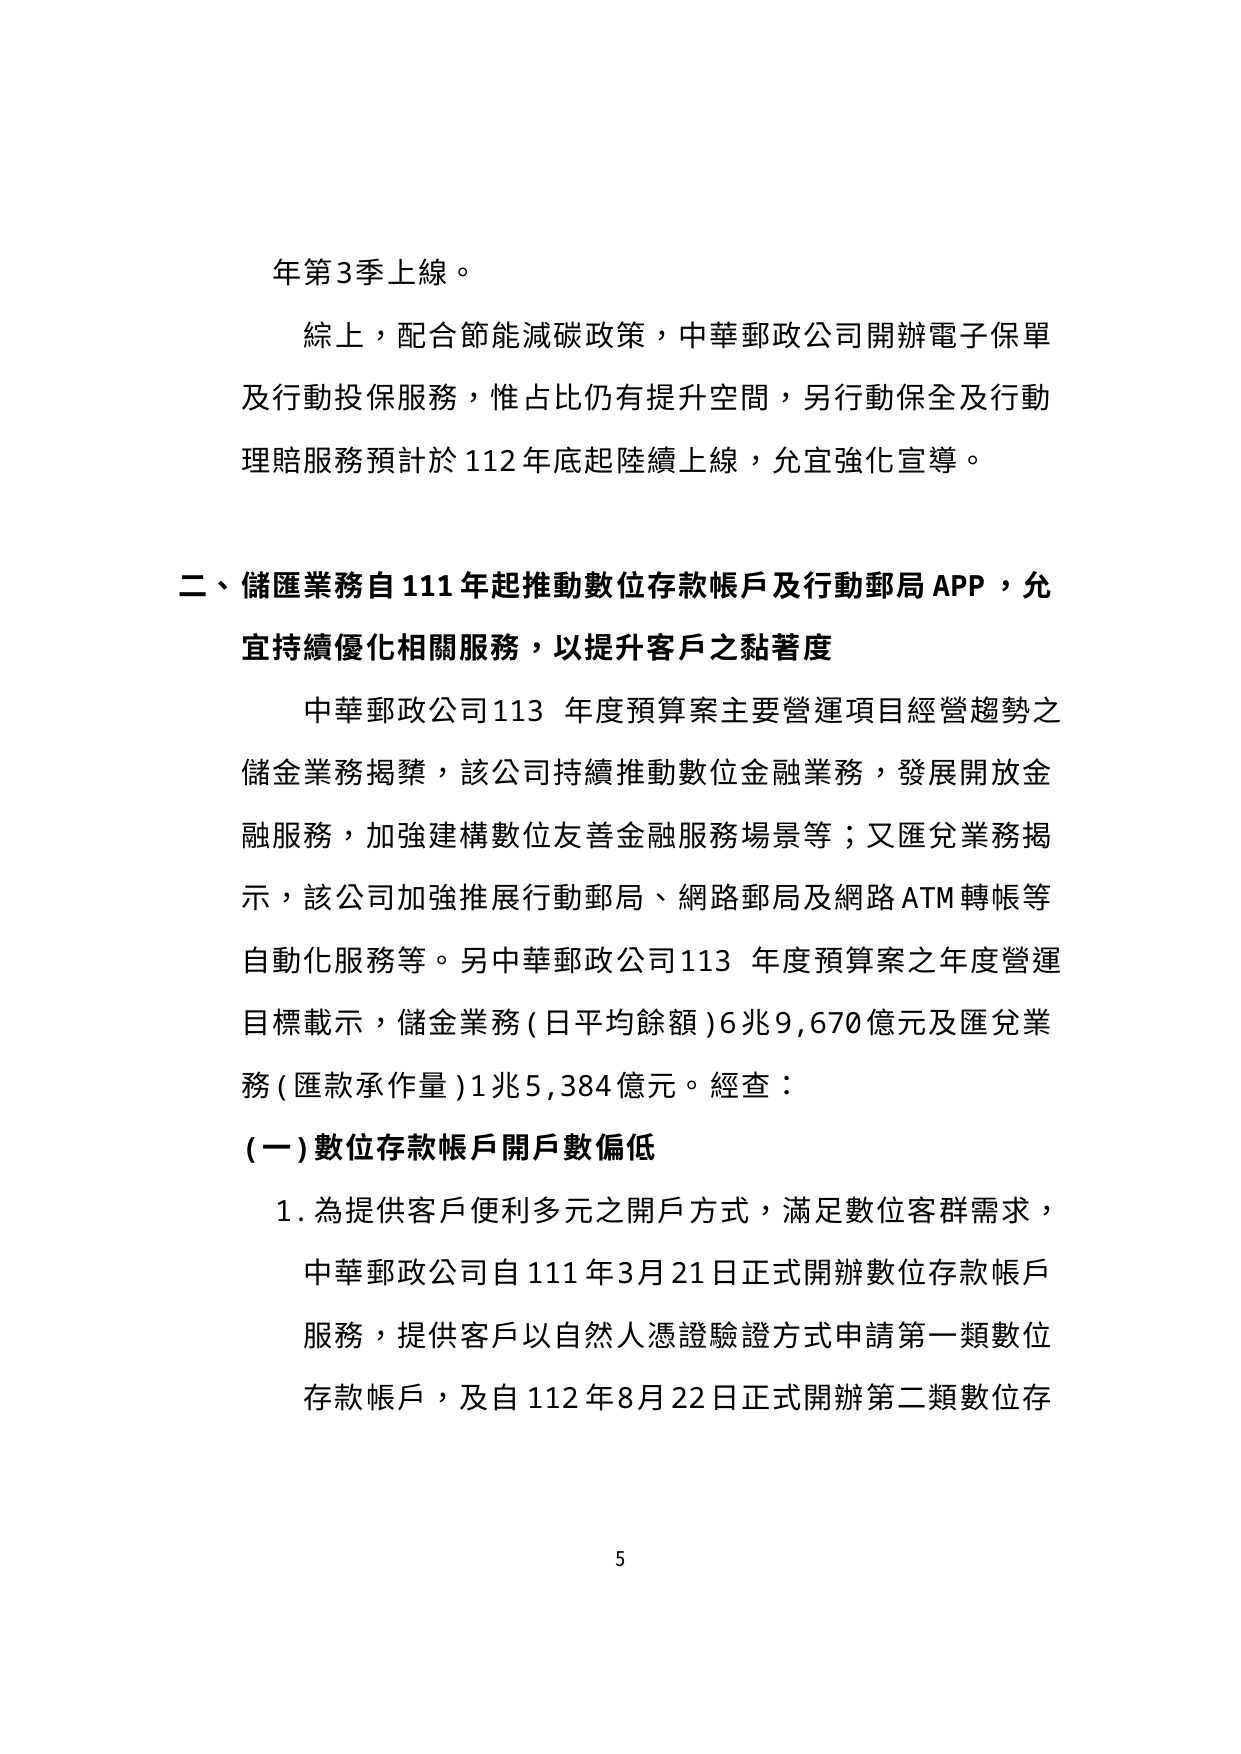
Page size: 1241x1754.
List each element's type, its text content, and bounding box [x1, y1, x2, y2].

text (一)數位存款帳戶開戶數偏低 [236, 1104, 1063, 1167]
text 依109年5月修正之保險業經營行動服務自律規範第2條規定，所稱行動服務包含行動投保服務、行動保全服務、行動理賠服務及行動房貸服務，然迄112年8月底，中華郵政公司尚未開辦行動保全、行動理賠及行動房貸服務。洽據中華郵政公司表示因應營業窗口來客率下降及強化業務員戰力，行動投保ipad除提供投保服務外，擬新增保全服務（滿期保險金及生存保險金轉帳申請）及理賠申請，行動保全及行動理賠服務預計分別於112年第4季及113年第3季上線。 [266, 229, 1063, 292]
text 綜上，配合節能減碳政策，中華郵政公司開辦電子保單及行動投保服務，惟占比仍有提升空間，另行動保全及行動理賠服務預計於112年底起陸續上線，允宜強化宣導。 [236, 292, 1063, 479]
text 1.為提供客戶便利多元之開戶方式，滿足數位客群需求，中華郵政公司自111年3月21日正式開辦數位存款帳戶服務，提供客戶以自然人憑證驗證方式申請第一類數位存款帳戶，及自112年8月22日正式開辦第二類數位存款帳戶。綜觀中華郵政公司推動數位存款帳戶概況(詳表1)，開戶數自111年底之2,523戶增為112年7月底之5,527戶，增加3,004戶(增幅119.06%)，惟迄112年7月底涵蓋率僅0.0189%，明顯偏低。 [266, 1167, 1063, 1417]
text 二、儲匯業務自111年起推動數位存款帳戶及行動郵局APP，允宜持續優化相關服務，以提升客戶之黏著度 [177, 542, 1063, 667]
text 中華郵政公司113 年度預算案主要營運項目經營趨勢之儲金業務揭櫫，該公司持續推動數位金融業務，發展開放金融服務，加強建構數位友善金融服務場景等；又匯兌業務揭示，該公司加強推展行動郵局、網路郵局及網路ATM轉帳等自動化服務等。另中華郵政公司113 年度預算案之年度營運目標載示，儲金業務(日平均餘額)6兆9,670億元及匯兌業務(匯款承作量)1兆5,384億元。經查： [236, 667, 1063, 1104]
